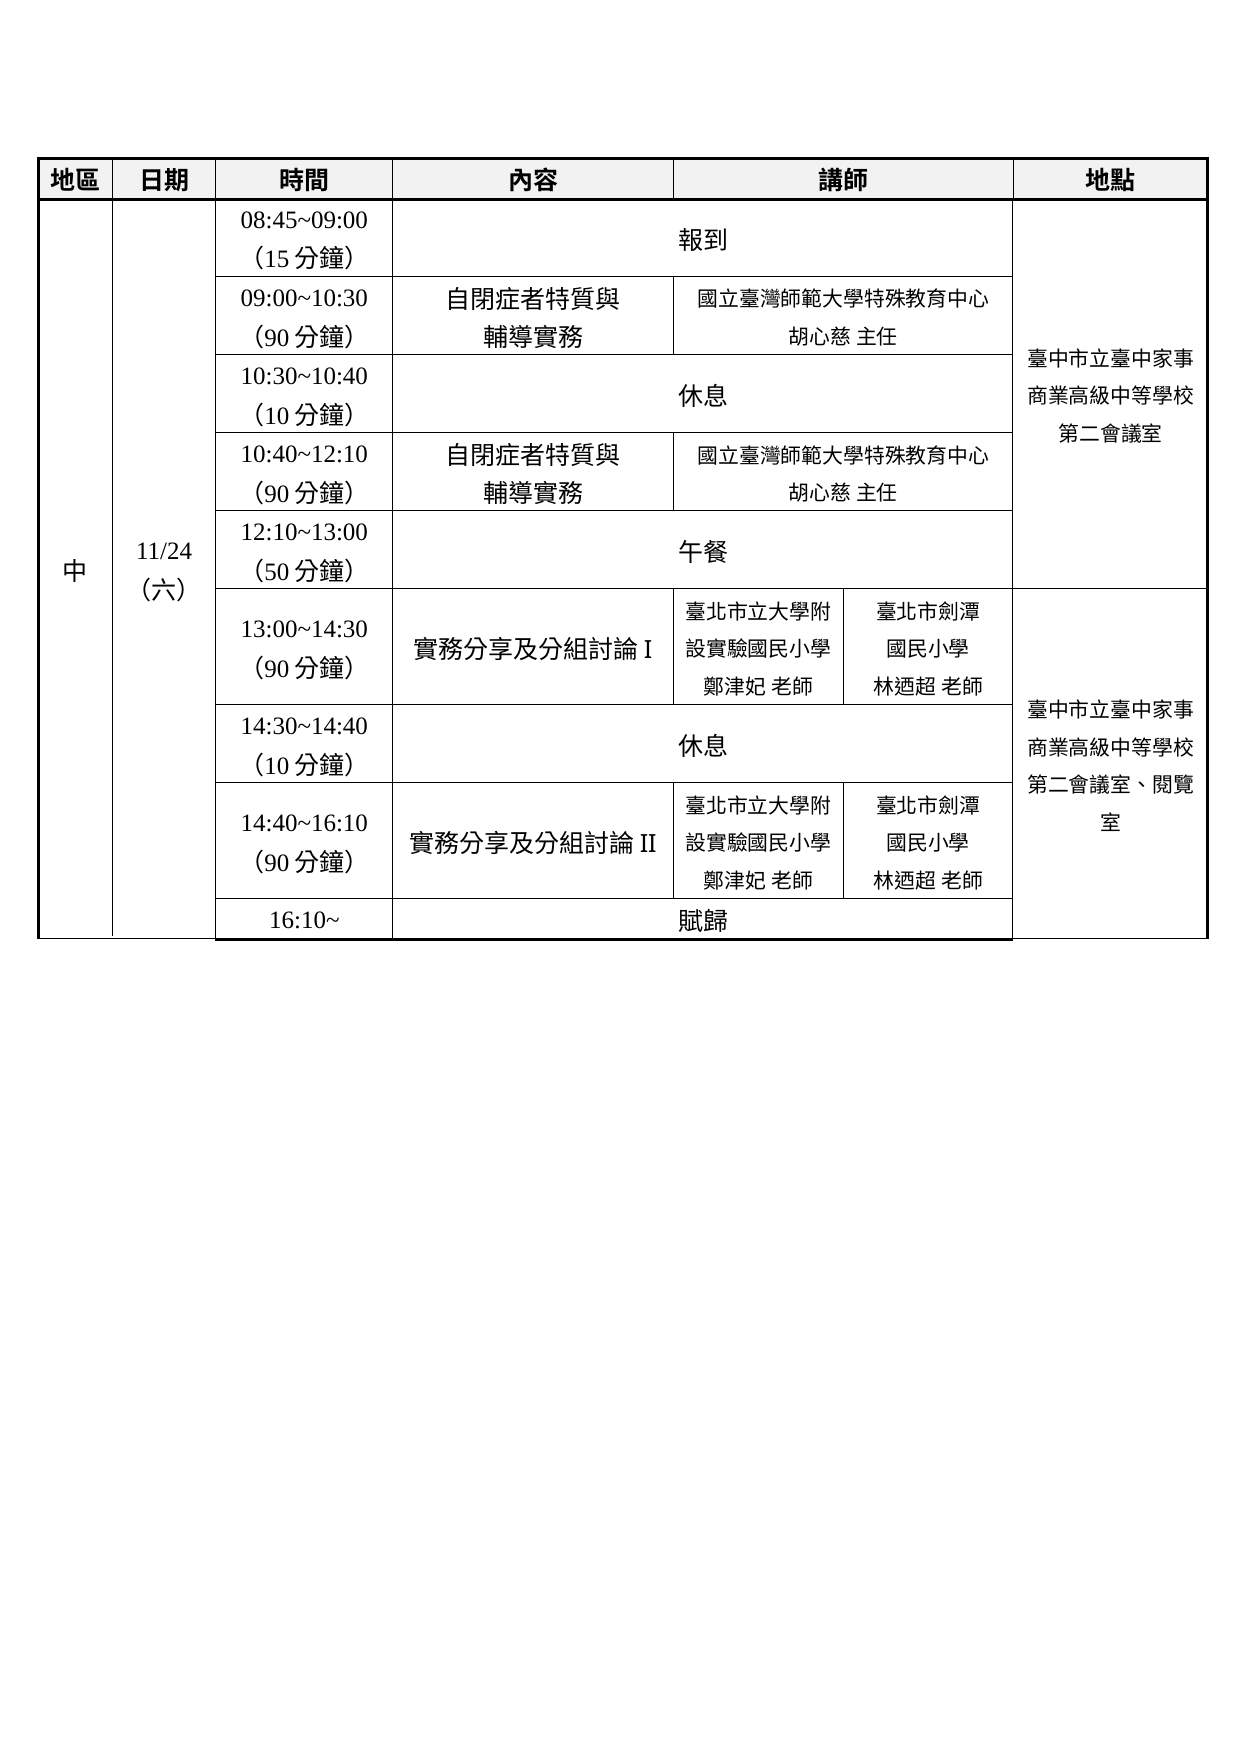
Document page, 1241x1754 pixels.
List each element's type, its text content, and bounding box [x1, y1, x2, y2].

table_cell 臺中市立臺中家事商業高級中等學校 第二會議室 [1013, 201, 1206, 588]
table_cell 臺北市立大學附設實驗國民小學鄭津妃 老師 [674, 589, 843, 704]
table_cell 10:30~10:40 （10分鐘） [216, 355, 392, 432]
table_cell 實務分享及分組討論II [393, 783, 673, 898]
table_cell 10:40~12:10 （90分鐘） [216, 433, 392, 510]
table_header 時間 [216, 160, 392, 198]
table_header 內容 [393, 160, 673, 198]
table_cell 國立臺灣師範大學特殊教育中心 胡心慈 主任 [674, 277, 1012, 354]
table_cell 臺北市劍潭 國民小學 林迺超 老師 [844, 589, 1012, 704]
table_cell 14:40~16:10 （90分鐘） [216, 783, 392, 898]
table_cell 自閉症者特質與 輔導實務 [393, 433, 673, 510]
table_cell 臺北市劍潭 國民小學 林迺超 老師 [844, 783, 1012, 898]
table_cell 國立臺灣師範大學特殊教育中心 胡心慈 主任 [674, 433, 1012, 510]
table_header 地點 [1014, 160, 1206, 198]
table_cell 中 [40, 201, 112, 938]
table_cell 臺中市立臺中家事商業高級中等學校 第二會議室、閱覽室 [1013, 589, 1206, 938]
table_cell 13:00~14:30 （90分鐘） [216, 589, 392, 704]
table_cell 賦歸 [393, 899, 1012, 938]
table_cell 休息 [393, 705, 1012, 782]
table_cell 11/24 （六） [112, 201, 215, 938]
table_header 地區 [40, 160, 112, 198]
table_cell 報到 [393, 201, 1012, 276]
table_cell 09:00~10:30 （90分鐘） [216, 277, 392, 354]
table_cell 臺北市立大學附設實驗國民小學鄭津妃 老師 [674, 783, 843, 898]
table_cell 午餐 [393, 511, 1012, 588]
table_cell 16:10~ [216, 899, 392, 938]
table_cell 自閉症者特質與 輔導實務 [393, 277, 673, 354]
table_cell 實務分享及分組討論I [393, 589, 673, 704]
table_cell 休息 [393, 355, 1012, 432]
table_cell 12:10~13:00 （50分鐘） [216, 511, 392, 588]
table_cell 14:30~14:40 （10分鐘） [216, 705, 392, 782]
table_header 日期 [113, 160, 215, 198]
table_cell 08:45~09:00 （15分鐘） [216, 201, 392, 276]
table_header 講師 [674, 160, 1013, 198]
